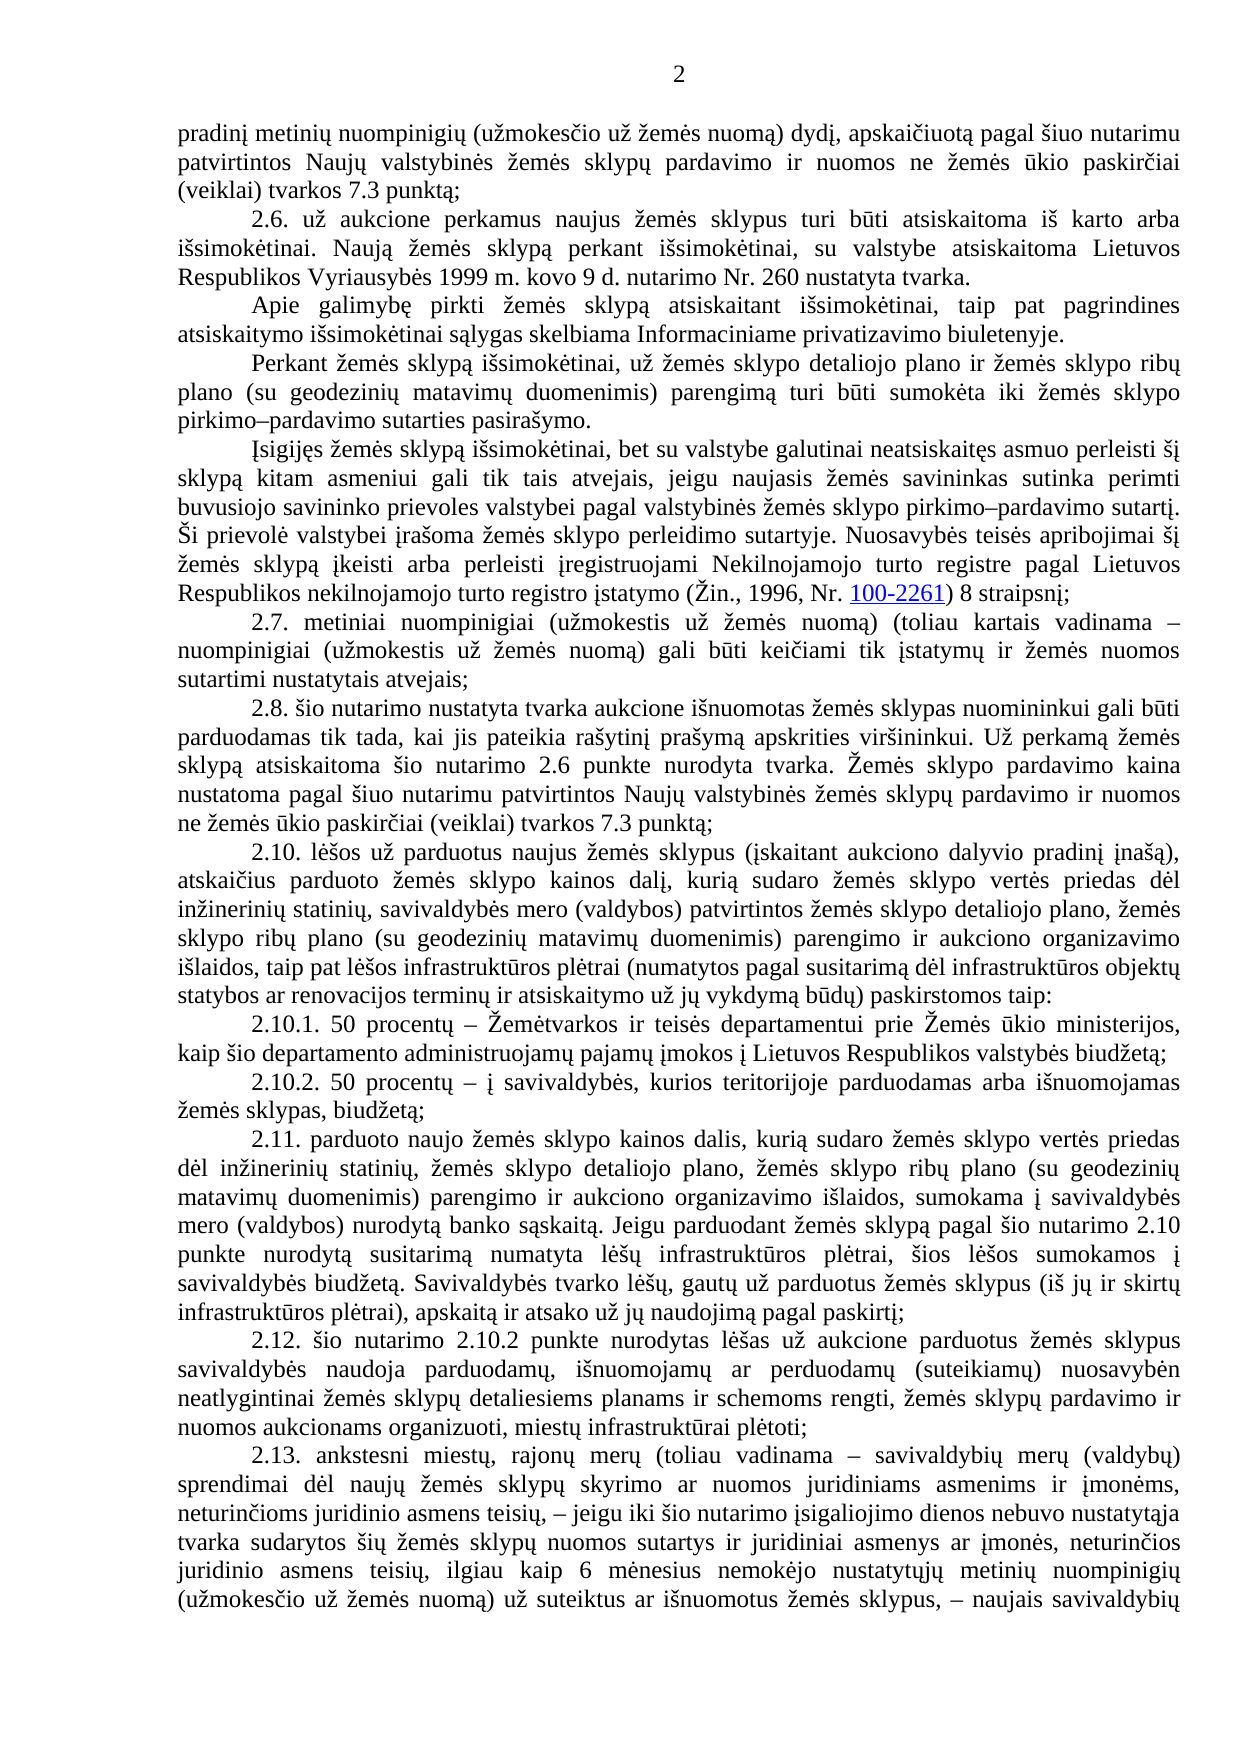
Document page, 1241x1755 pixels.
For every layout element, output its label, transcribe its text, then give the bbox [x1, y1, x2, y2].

text 2.13. ankstesni miestų, rajonų merų (toliau vadinama – savivaldybių merų (valdybų) sprendimai dėl naujų žemės sklypų skyrimo ar nuomos juridiniams asmenims ir įmonėms, neturinčioms juridinio asmens teisių, – jeigu iki šio nutarimo įsigaliojimo dienos nebuvo nustatytąja tvarka sudarytos šių žemės sklypų nuomos sutartys ir juridiniai asmenys ar įmonės, neturinčios juridinio asmens teisių, ilgiau kaip 6 mėnesius nemokėjo nustatytųjų metinių nuompinigių (užmokesčio už žemės nuomą) už suteiktus ar išnuomotus žemės sklypus, – naujais savivaldybių [177, 1441, 1181, 1613]
text pradinį metinių nuompinigių (užmokesčio už žemės nuomą) dydį, apskaičiuotą pagal šiuo nutarimu patvirtintos Naujų valstybinės žemės sklypų pardavimo ir nuomos ne žemės ūkio paskirčiai (veiklai) tvarkos 7.3 punktą; [177, 118, 1181, 204]
text Įsigijęs žemės sklypą išsimokėtinai, bet su valstybe galutinai neatsiskaitęs asmuo perleisti šį sklypą kitam asmeniui gali tik tais atvejais, jeigu naujasis žemės savininkas sutinka perimti buvusiojo savininko prievoles valstybei pagal valstybinės žemės sklypo pirkimo–pardavimo sutartį. Ši prievolė valstybei įrašoma žemės sklypo perleidimo sutartyje. Nuosavybės teisės apribojimai šį žemės sklypą įkeisti arba perleisti įregistruojami Nekilnojamojo turto registre pagal Lietuvos Respublikos nekilnojamojo turto registro įstatymo (Žin., 1996, Nr. 100-2261) 8 straipsnį; [177, 434, 1181, 607]
text 2.8. šio nutarimo nustatyta tvarka aukcione išnuomotas žemės sklypas nuomininkui gali būti parduodamas tik tada, kai jis pateikia rašytinį prašymą apskrities viršininkui. Už perkamą žemės sklypą atsiskaitoma šio nutarimo 2.6 punkte nurodyta tvarka. Žemės sklypo pardavimo kaina nustatoma pagal šiuo nutarimu patvirtintos Naujų valstybinės žemės sklypų pardavimo ir nuomos ne žemės ūkio paskirčiai (veiklai) tvarkos 7.3 punktą; [177, 693, 1181, 837]
text 2.10.1. 50 procentų – Žemėtvarkos ir teisės departamentui prie Žemės ūkio ministerijos, kaip šio departamento administruojamų pajamų įmokos į Lietuvos Respublikos valstybės biudžetą; [177, 1009, 1181, 1067]
text 2.6. už aukcione perkamus naujus žemės sklypus turi būti atsiskaitoma iš karto arba išsimokėtinai. Naują žemės sklypą perkant išsimokėtinai, su valstybe atsiskaitoma Lietuvos Respublikos Vyriausybės 1999 m. kovo 9 d. nutarimo Nr. 260 nustatyta tvarka. [177, 204, 1181, 291]
text 2.7. metiniai nuompinigiai (užmokestis už žemės nuomą) (toliau kartais vadinama – nuompinigiai (užmokestis už žemės nuomą) gali būti keičiami tik įstatymų ir žemės nuomos sutartimi nustatytais atvejais; [177, 607, 1181, 693]
text 2.11. parduoto naujo žemės sklypo kainos dalis, kurią sudaro žemės sklypo vertės priedas dėl inžinerinių statinių, žemės sklypo detaliojo plano, žemės sklypo ribų plano (su geodezinių matavimų duomenimis) parengimo ir aukciono organizavimo išlaidos, sumokama į savivaldybės mero (valdybos) nurodytą banko sąskaitą. Jeigu parduodant žemės sklypą pagal šio nutarimo 2.10 punkte nurodytą susitarimą numatyta lėšų infrastruktūros plėtrai, šios lėšos sumokamos į savivaldybės biudžetą. Savivaldybės tvarko lėšų, gautų už parduotus žemės sklypus (iš jų ir skirtų infrastruktūros plėtrai), apskaitą ir atsako už jų naudojimą pagal paskirtį; [177, 1124, 1181, 1326]
text 2.10.2. 50 procentų – į savivaldybės, kurios teritorijoje parduodamas arba išnuomojamas žemės sklypas, biudžetą; [177, 1067, 1181, 1124]
text Apie galimybę pirkti žemės sklypą atsiskaitant išsimokėtinai, taip pat pagrindines atsiskaitymo išsimokėtinai sąlygas skelbiama Informaciniame privatizavimo biuletenyje. [177, 291, 1181, 348]
text 2.10. lėšos už parduotus naujus žemės sklypus (įskaitant aukciono dalyvio pradinį įnašą), atskaičius parduoto žemės sklypo kainos dalį, kurią sudaro žemės sklypo vertės priedas dėl inžinerinių statinių, savivaldybės mero (valdybos) patvirtintos žemės sklypo detaliojo plano, žemės sklypo ribų plano (su geodezinių matavimų duomenimis) parengimo ir aukciono organizavimo išlaidos, taip pat lėšos infrastruktūros plėtrai (numatytos pagal susitarimą dėl infrastruktūros objektų statybos ar renovacijos terminų ir atsiskaitymo už jų vykdymą būdų) paskirstomos taip: [177, 837, 1181, 1009]
text Perkant žemės sklypą išsimokėtinai, už žemės sklypo detaliojo plano ir žemės sklypo ribų plano (su geodezinių matavimų duomenimis) parengimą turi būti sumokėta iki žemės sklypo pirkimo–pardavimo sutarties pasirašymo. [177, 348, 1181, 434]
text 2.12. šio nutarimo 2.10.2 punkte nurodytas lėšas už aukcione parduotus žemės sklypus savivaldybės naudoja parduodamų, išnuomojamų ar perduodamų (suteikiamų) nuosavybėn neatlygintinai žemės sklypų detaliesiems planams ir schemoms rengti, žemės sklypų pardavimo ir nuomos aukcionams organizuoti, miestų infrastruktūrai plėtoti; [177, 1326, 1181, 1441]
